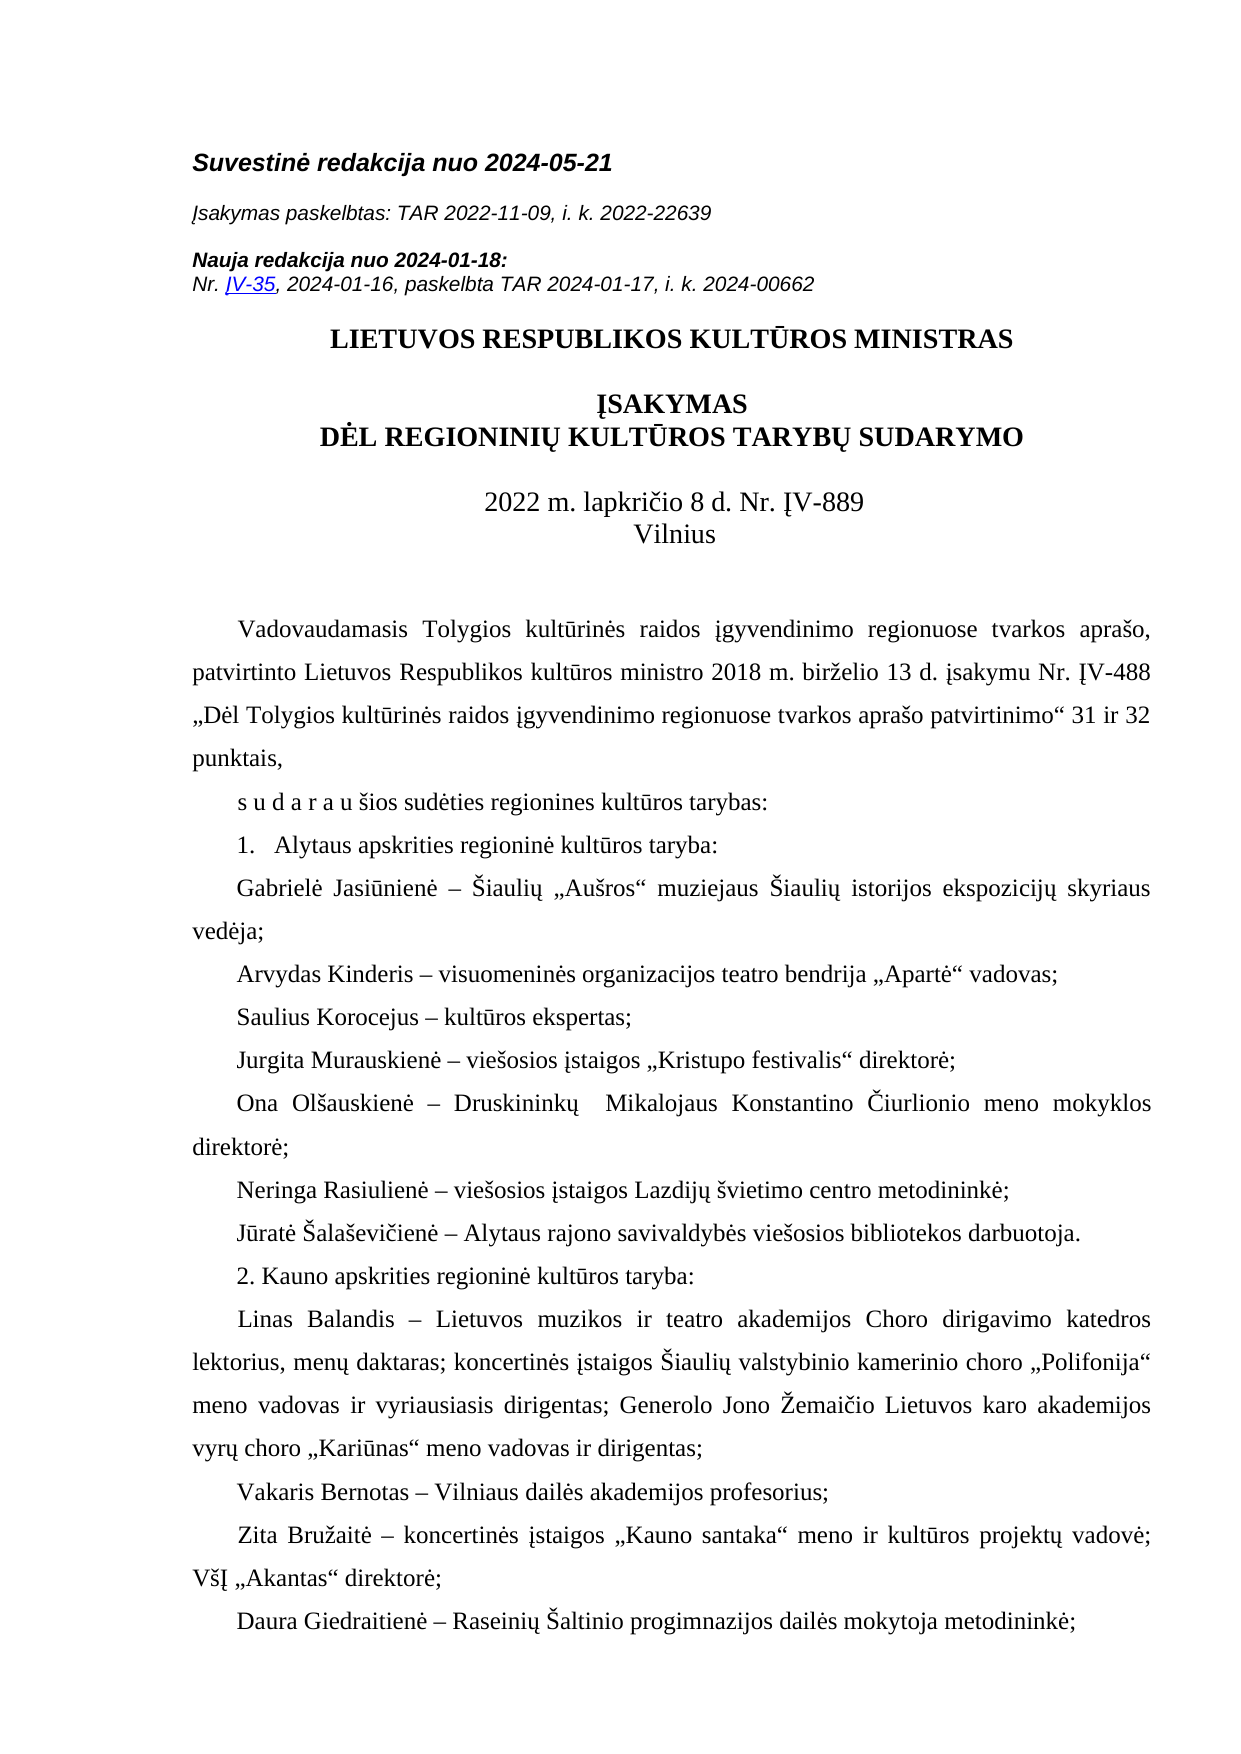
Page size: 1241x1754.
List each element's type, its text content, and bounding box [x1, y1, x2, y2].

text Vadovaudamasis Tolygios kultūrinės raidos įgyvendinimo regionuose tvarkos aprašo, patvirtinto Lietuvos Respublikos kultūros ministro 2018 m. birželio 13 d. įsakymu Nr. ĮV-488 „Dėl Tolygios kultūrinės raidos įgyvendinimo regionuose tvarkos aprašo patvirtinimo“ 31 ir 32 punktais, [192, 614, 1152, 772]
text Vilnius [192, 517, 1152, 549]
text Vakaris Bernotas – Vilniaus dailės akademijos profesorius; [192, 1477, 1152, 1505]
text Jūratė Šalaševičienė – Alytaus rajono savivaldybės viešosios bibliotekos darbuotoja. [192, 1218, 1152, 1247]
text Įsakymas paskelbtas: TAR 2022-11-09, i. k. 2022-22639 [192, 200, 1152, 224]
text Nauja redakcija nuo 2024-01-18: [192, 248, 1152, 272]
text Zita Bružaitė – koncertinės įstaigos „Kauno santaka“ meno ir kultūros projektų vadovė; VšĮ „Akantas“ direktorė; [192, 1520, 1152, 1592]
text 1. Alytaus apskrities regioninė kultūros taryba: [192, 830, 1152, 858]
text LIETUVOS RESPUBLIKOS KULTŪROS MINISTRAS [192, 323, 1152, 355]
text 2. Kauno apskrities regioninė kultūros taryba: [192, 1261, 1152, 1290]
text Gabrielė Jasiūnienė – Šiaulių „Aušros“ muziejaus Šiaulių istorijos ekspozicijų skyriaus vedėja; [192, 873, 1152, 945]
text ĮSAKYMAS [192, 387, 1152, 420]
text Saulius Korocejus – kultūros ekspertas; [192, 1002, 1152, 1031]
text Ona Olšauskienė – Druskininkų Mikalojaus Konstantino Čiurlionio meno mokyklos direktorė; [192, 1088, 1152, 1160]
text Daura Giedraitienė – Raseinių Šaltinio progimnazijos dailės mokytoja metodininkė; [192, 1606, 1152, 1635]
text Linas Balandis – Lietuvos muzikos ir teatro akademijos Choro dirigavimo katedros lektorius, menų daktaras; koncertinės įstaigos Šiaulių valstybinio kamerinio choro „Polifonija“ meno vadovas ir vyriausiasis dirigentas; Generolo Jono Žemaičio Lietuvos karo akademijos vyrų choro „Kariūnas“ meno vadovas ir dirigentas; [192, 1304, 1152, 1462]
text 2022 m. lapkričio 8 d. Nr. ĮV-889 [192, 484, 1152, 517]
text Neringa Rasiulienė – viešosios įstaigos Lazdijų švietimo centro metodininkė; [192, 1175, 1152, 1203]
text Nr. ĮV-35, 2024-01-16, paskelbta TAR 2024-01-17, i. k. 2024-00662 [192, 272, 1152, 296]
text Suvestinė redakcija nuo 2024-05-21 [192, 148, 1152, 176]
text Jurgita Murauskienė – viešosios įstaigos „Kristupo festivalis“ direktorė; [192, 1045, 1152, 1074]
text s u d a r a u šios sudėties regionines kultūros tarybas: [192, 787, 1152, 815]
text Arvydas Kinderis – visuomeninės organizacijos teatro bendrija „Apartė“ vadovas; [192, 959, 1152, 988]
text DĖL REGIONINIŲ KULTŪROS TARYBŲ SUDARYMO [192, 420, 1152, 452]
